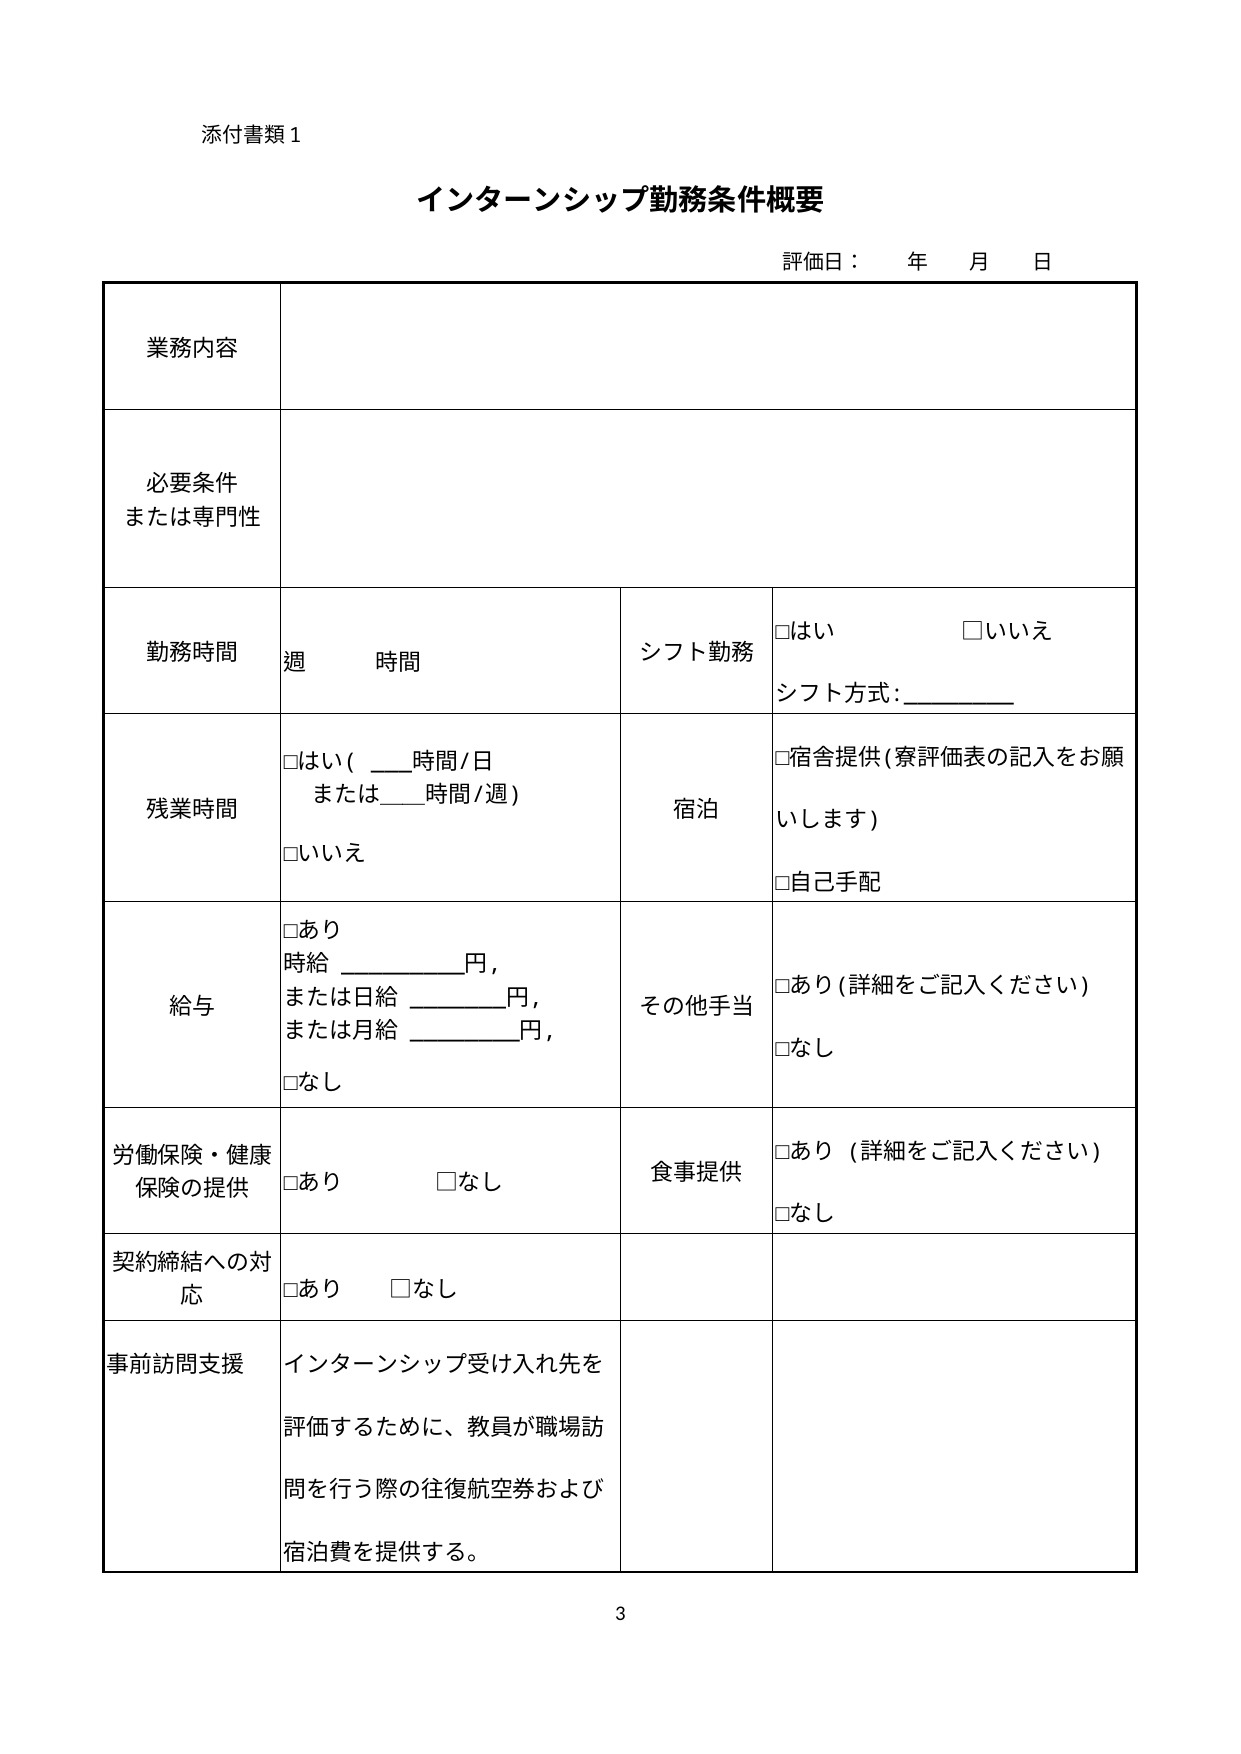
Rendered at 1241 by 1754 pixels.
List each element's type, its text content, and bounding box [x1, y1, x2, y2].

table_cell □あり □なし [281, 1234, 620, 1320]
text 添付書類1 [201, 118, 320, 148]
table_cell [773, 1234, 1135, 1320]
table_header [281, 284, 1135, 409]
table_cell インターンシップ受け入れ先を評価するために、教員が職場訪問を行う際の往復航空券および宿泊費を提供する。 [281, 1321, 620, 1571]
table_cell 宿泊 [621, 714, 772, 901]
table_cell 契約締結への対応 [105, 1234, 280, 1320]
table_cell シフト勤務 [621, 588, 772, 713]
table_cell □あり □なし [281, 1108, 620, 1233]
table_cell 事前訪問支援 [105, 1321, 280, 1571]
table_cell □宿舎提供(寮評価表の記入をお願いします) □自己手配 [773, 714, 1135, 901]
table_cell 給与 [105, 902, 280, 1107]
text 評価日： 年 月 日 [187, 219, 1053, 281]
table_cell [281, 410, 1135, 587]
table_cell その他手当 [621, 902, 772, 1107]
table_cell □あり (詳細をご記入ください) □なし [773, 1108, 1135, 1233]
table_cell 勤務時間 [105, 588, 280, 713]
table_header 業務内容 [105, 284, 280, 409]
table_cell [621, 1321, 772, 1571]
table_cell □はい □いいえ シフト方式:________ [773, 588, 1135, 713]
table_cell □あり 時給 _________円, または日給 _______円, または月給 ________円, □なし [281, 902, 620, 1107]
table_cell [621, 1234, 772, 1320]
table_cell 残業時間 [105, 714, 280, 901]
table_cell 週 時間 [281, 588, 620, 713]
table_cell 労働保険・健康保険の提供 [105, 1108, 280, 1233]
table_cell □あり(詳細をご記入ください) □なし [773, 902, 1135, 1107]
table_cell □はい( ___時間/日 または＿＿時間/週) □いいえ [281, 714, 620, 901]
table_cell 食事提供 [621, 1108, 772, 1233]
table_cell 必要条件 または専門性 [105, 410, 280, 587]
text インターンシップ勤務条件概要 [186, 111, 1053, 219]
table_cell [773, 1321, 1135, 1571]
